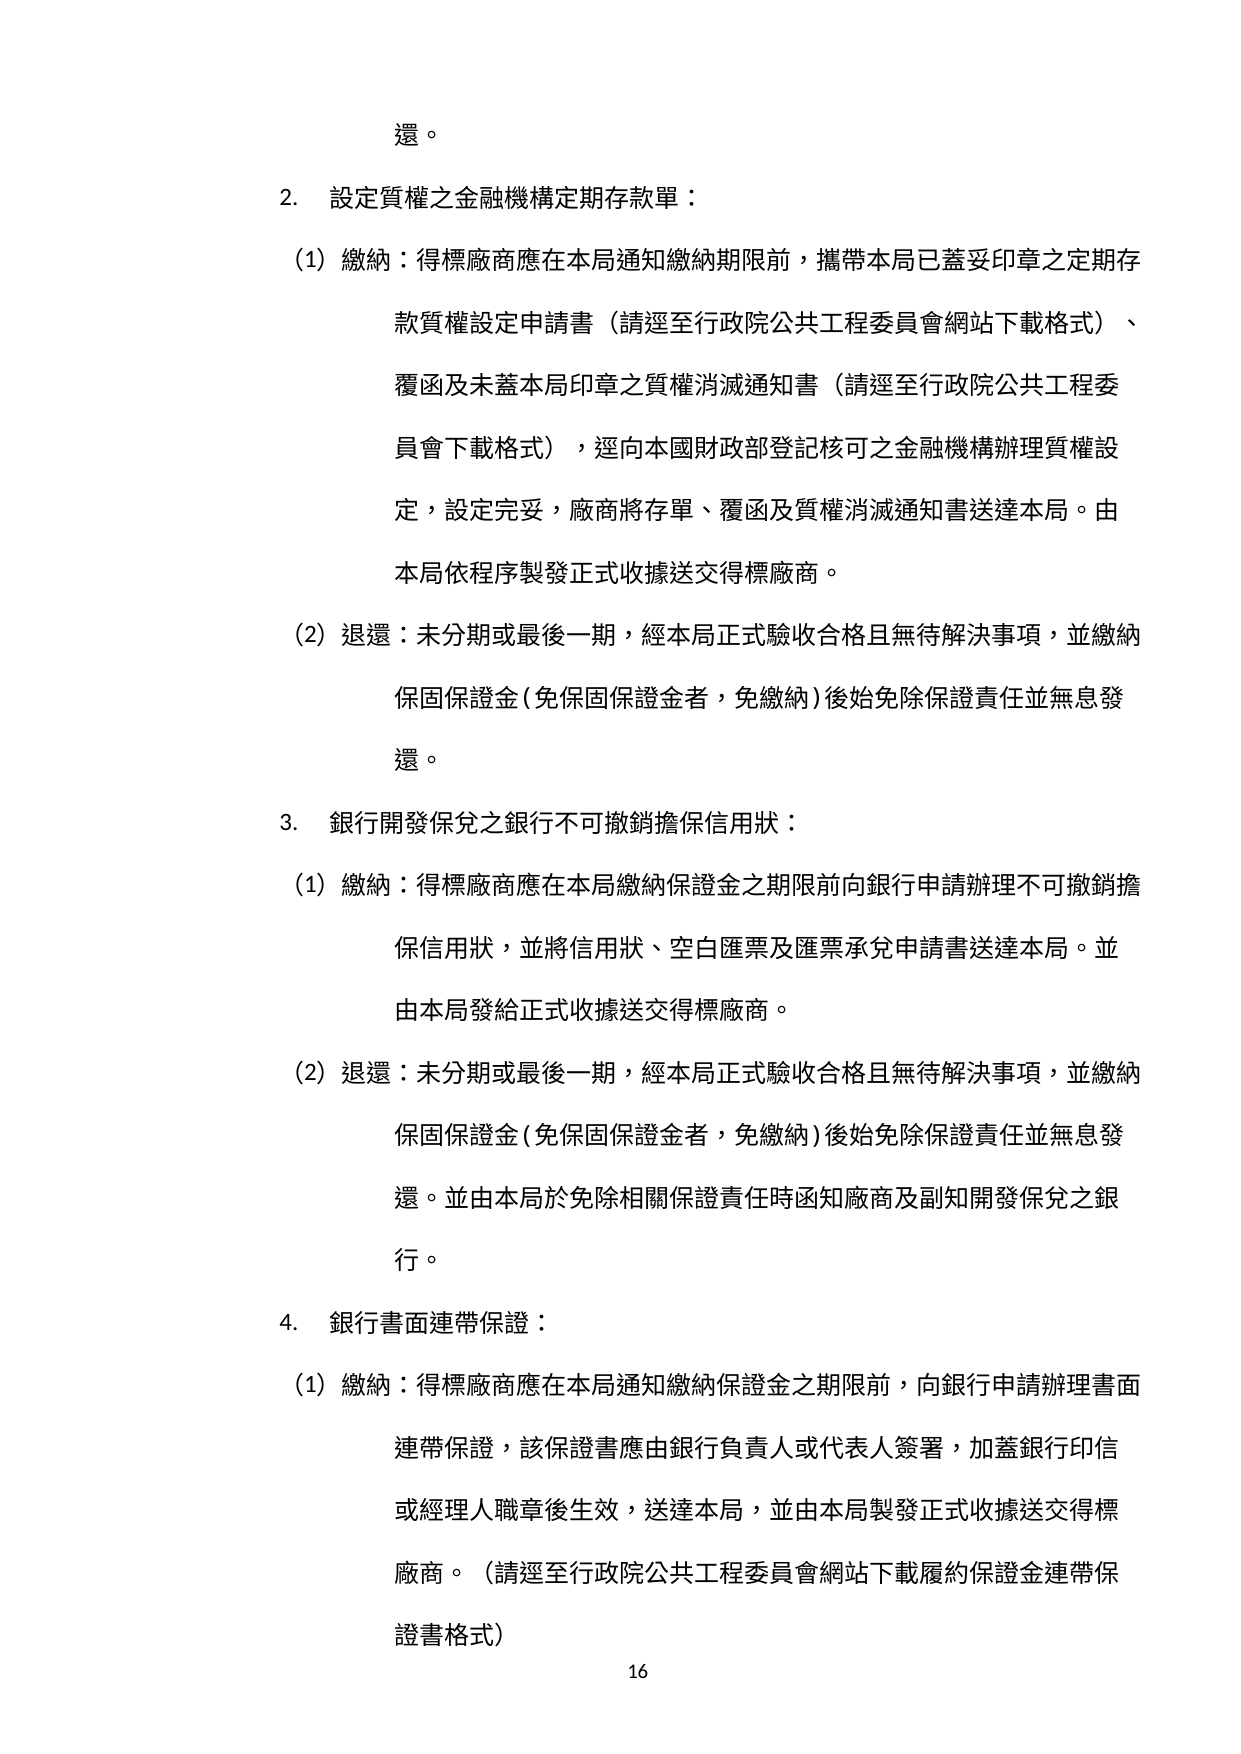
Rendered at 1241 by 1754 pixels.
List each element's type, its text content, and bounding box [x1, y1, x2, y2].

list 繳納：得標廠商應在本局通知繳納期限前，攜帶本局已蓋妥印章之定期存款質權設定申請書（請逕至行政院公共工程委員會網站下載格式）、覆函及未蓋本局印章之質權消滅通知書（請逕至行政院公共工程委員會下載格式），逕向本國財政部登記核可之金融機構辦理質權設定，設定完妥，廠商將存單、覆函及質權消滅通知書送達本局。由本局依程序製發正式收據送交得標廠商。 [279, 217, 1144, 592]
list 設定質權之金融機構定期存款單： [279, 154, 1144, 217]
list 繳納：得標廠商應在本局繳納保證金之期限前向銀行申請辦理不可撤銷擔保信用狀，並將信用狀、空白匯票及匯票承兌申請書送達本局。並由本局發給正式收據送交得標廠商。 [279, 842, 1144, 1029]
list 退還：未分期或最後一期，經本局正式驗收合格且無待解決事項，並繳納保固保證金(免保固保證金者，免繳納)後始免除保證責任並無息發還。 [279, 592, 1144, 779]
list 繳納：得標廠商應在本局通知繳納保證金之期限前，向銀行申請辦理書面連帶保證，該保證書應由銀行負責人或代表人簽署，加蓋銀行印信或經理人職章後生效，送達本局，並由本局製發正式收據送交得標廠商。（請逕至行政院公共工程委員會網站下載履約保證金連帶保證書格式） [279, 1342, 1144, 1654]
list 退還：未分期或最後一期，經本局正式驗收合格且無待解決事項，並繳納保固保證金(免保固保證金者，免繳納)後始免除保證責任並無息發還。 [279, 92, 1144, 154]
list 銀行開發保兌之銀行不可撤銷擔保信用狀： [279, 779, 1144, 842]
list 銀行書面連帶保證： [279, 1279, 1144, 1342]
list 退還：未分期或最後一期，經本局正式驗收合格且無待解決事項，並繳納保固保證金(免保固保證金者，免繳納)後始免除保證責任並無息發還。並由本局於免除相關保證責任時函知廠商及副知開發保兌之銀行。 [279, 1029, 1144, 1279]
